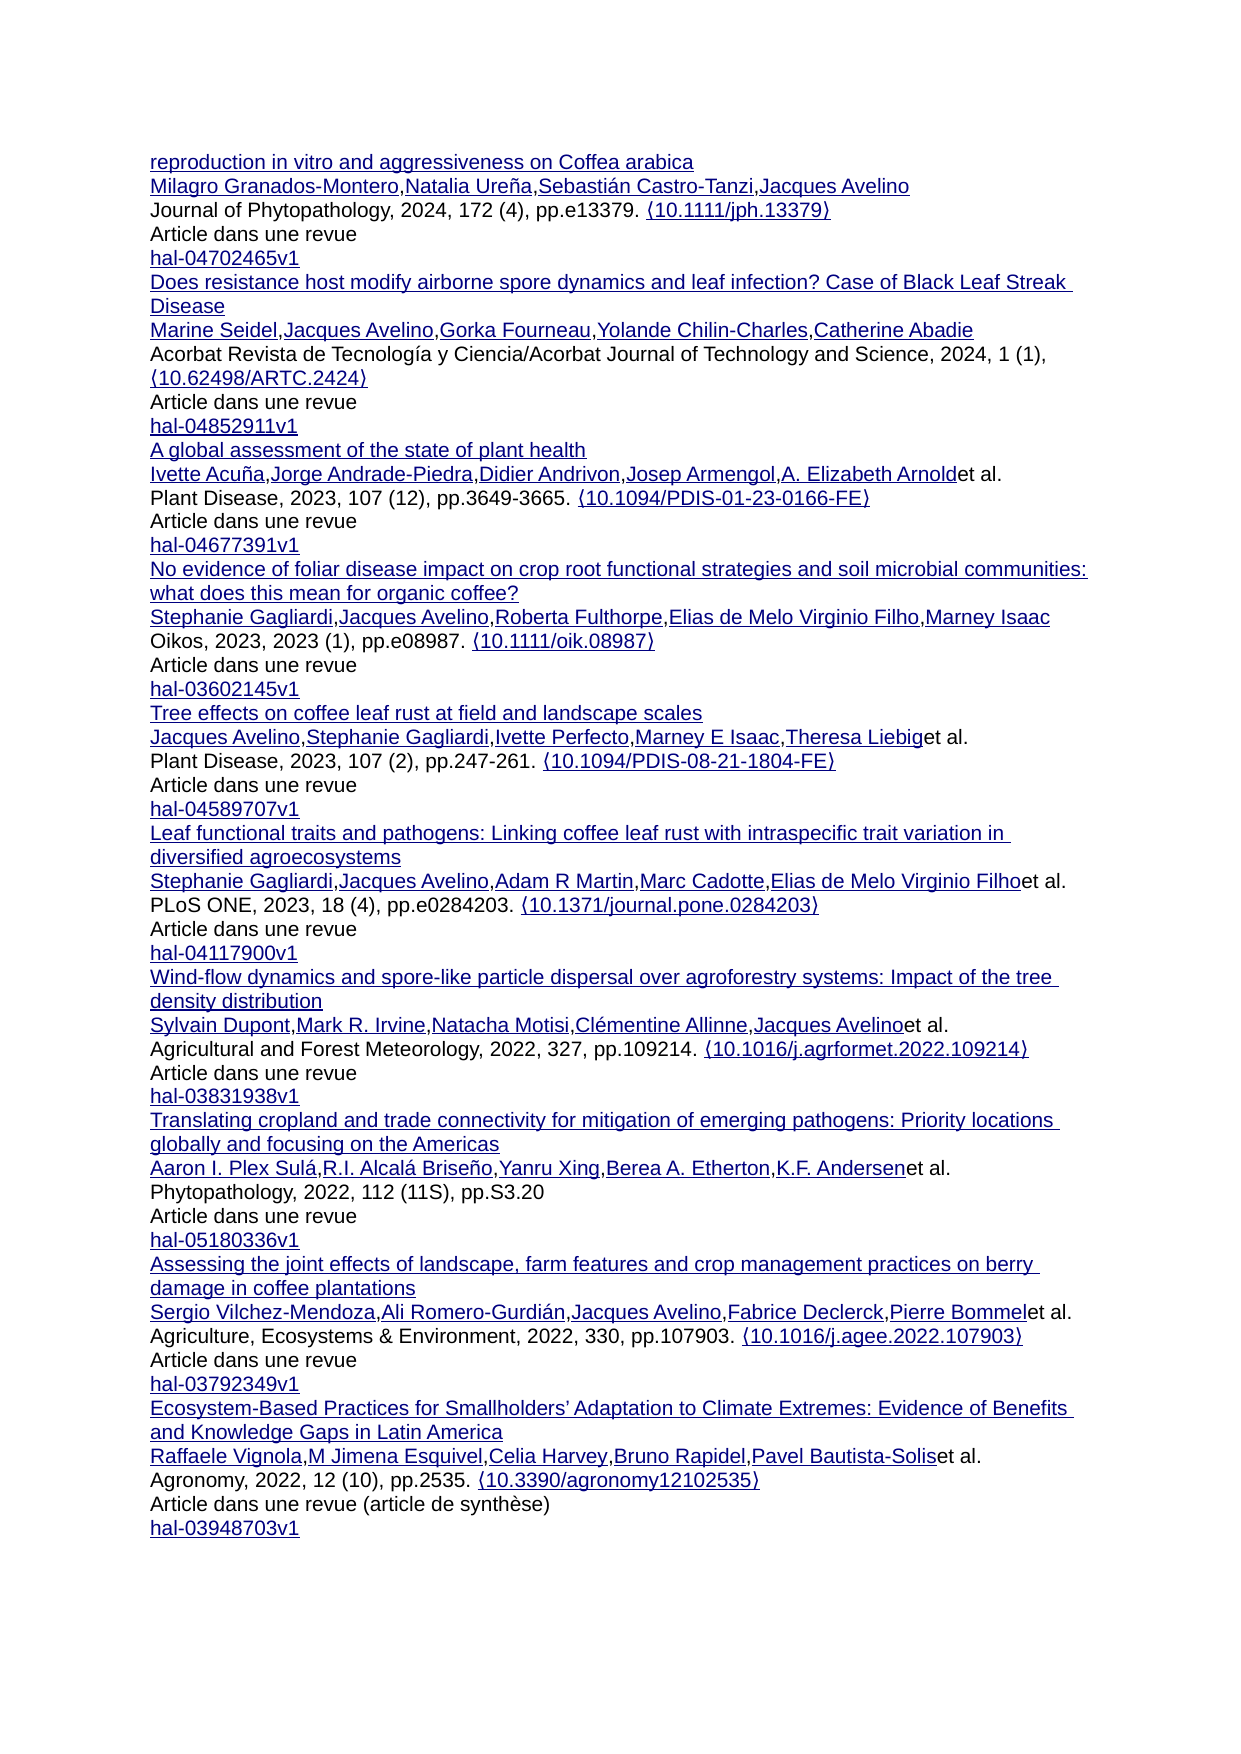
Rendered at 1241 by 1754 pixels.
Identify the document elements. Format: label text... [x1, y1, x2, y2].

table_cell Leaf functional traits and pathogens: Linking coffee leaf rust with intraspecific trait variation in diversified agroecosystems Stephanie Gagliardi,Jacques Avelino,Adam R Martin,Marc Cadotte,Elias de Melo Virginio Filhoet al. PLoS ONE, 2023, 18 (4), pp.e0284203. ⟨10.1371/journal.pone.0284203⟩ Article dans une revue hal-04117900v1 [150, 821, 1090, 964]
table_cell No evidence of foliar disease impact on crop root functional strategies and soil microbial communities: what does this mean for organic coffee? Stephanie Gagliardi,Jacques Avelino,Roberta Fulthorpe,Elias de Melo Virginio Filho,Marney Isaac Oikos, 2023, 2023 (1), pp.e08987. ⟨10.1111/oik.08987⟩ Article dans une revue hal-03602145v1 [150, 557, 1090, 701]
table_cell Assessing the joint effects of landscape, farm features and crop management practices on berry damage in coffee plantations Sergio Vilchez-Mendoza,Ali Romero-Gurdián,Jacques Avelino,Fabrice Declerck,Pierre Bommelet al. Agriculture, Ecosystems & Environment, 2022, 330, pp.107903. ⟨10.1016/j.agee.2022.107903⟩ Article dans une revue hal-03792349v1 [150, 1252, 1090, 1396]
table_cell Wind-flow dynamics and spore-like particle dispersal over agroforestry systems: Impact of the tree density distribution Sylvain Dupont,Mark R. Irvine,Natacha Motisi,Clémentine Allinne,Jacques Avelinoet al. Agricultural and Forest Meteorology, 2022, 327, pp.109214. ⟨10.1016/j.agrformet.2022.109214⟩ Article dans une revue hal-03831938v1 [150, 965, 1090, 1108]
table_cell Tree effects on coffee leaf rust at field and landscape scales Jacques Avelino,Stephanie Gagliardi,Ivette Perfecto,Marney E Isaac,Theresa Liebiget al. Plant Disease, 2023, 107 (2), pp.247-261. ⟨10.1094/PDIS-08-21-1804-FE⟩ Article dans une revue hal-04589707v1 [150, 701, 1090, 821]
table_cell Mycena citricolor isolates from diverse hosts in Costa Rica: Colony aspect, growth dynamics, reproduction in vitro and aggressiveness on Coffea arabica Milagro Granados-Montero,Natalia Ureña,Sebastián Castro-Tanzi,Jacques Avelino Journal of Phytopathology, 2024, 172 (4), pp.e13379. ⟨10.1111/jph.13379⟩ Article dans une revue hal-04702465v1 [150, 150, 1090, 270]
table_cell Translating cropland and trade connectivity for mitigation of emerging pathogens: Priority locations globally and focusing on the Americas Aaron I. Plex Sulá,R.I. Alcalá Briseño,Yanru Xing,Berea A. Etherton,K.F. Andersenet al. Phytopathology, 2022, 112 (11S), pp.S3.20 Article dans une revue hal-05180336v1 [150, 1108, 1090, 1252]
table_cell A global assessment of the state of plant health Ivette Acuña,Jorge Andrade-Piedra,Didier Andrivon,Josep Armengol,A. Elizabeth Arnoldet al. Plant Disease, 2023, 107 (12), pp.3649-3665. ⟨10.1094/PDIS-01-23-0166-FE⟩ Article dans une revue hal-04677391v1 [150, 438, 1090, 557]
table_cell Does resistance host modify airborne spore dynamics and leaf infection? Case of Black Leaf Streak Disease Marine Seidel,Jacques Avelino,Gorka Fourneau,Yolande Chilin-Charles,Catherine Abadie Acorbat Revista de Tecnología y Ciencia/Acorbat Journal of Technology and Science, 2024, 1 (1), ⟨10.62498/ARTC.2424⟩ Article dans une revue hal-04852911v1 [150, 270, 1090, 437]
table_cell Ecosystem-Based Practices for Smallholders’ Adaptation to Climate Extremes: Evidence of Benefits and Knowledge Gaps in Latin America Raffaele Vignola,M Jimena Esquivel,Celia Harvey,Bruno Rapidel,Pavel Bautista-Soliset al. Agronomy, 2022, 12 (10), pp.2535. ⟨10.3390/agronomy12102535⟩ Article dans une revue (article de synthèse) hal-03948703v1 [150, 1396, 1090, 1539]
